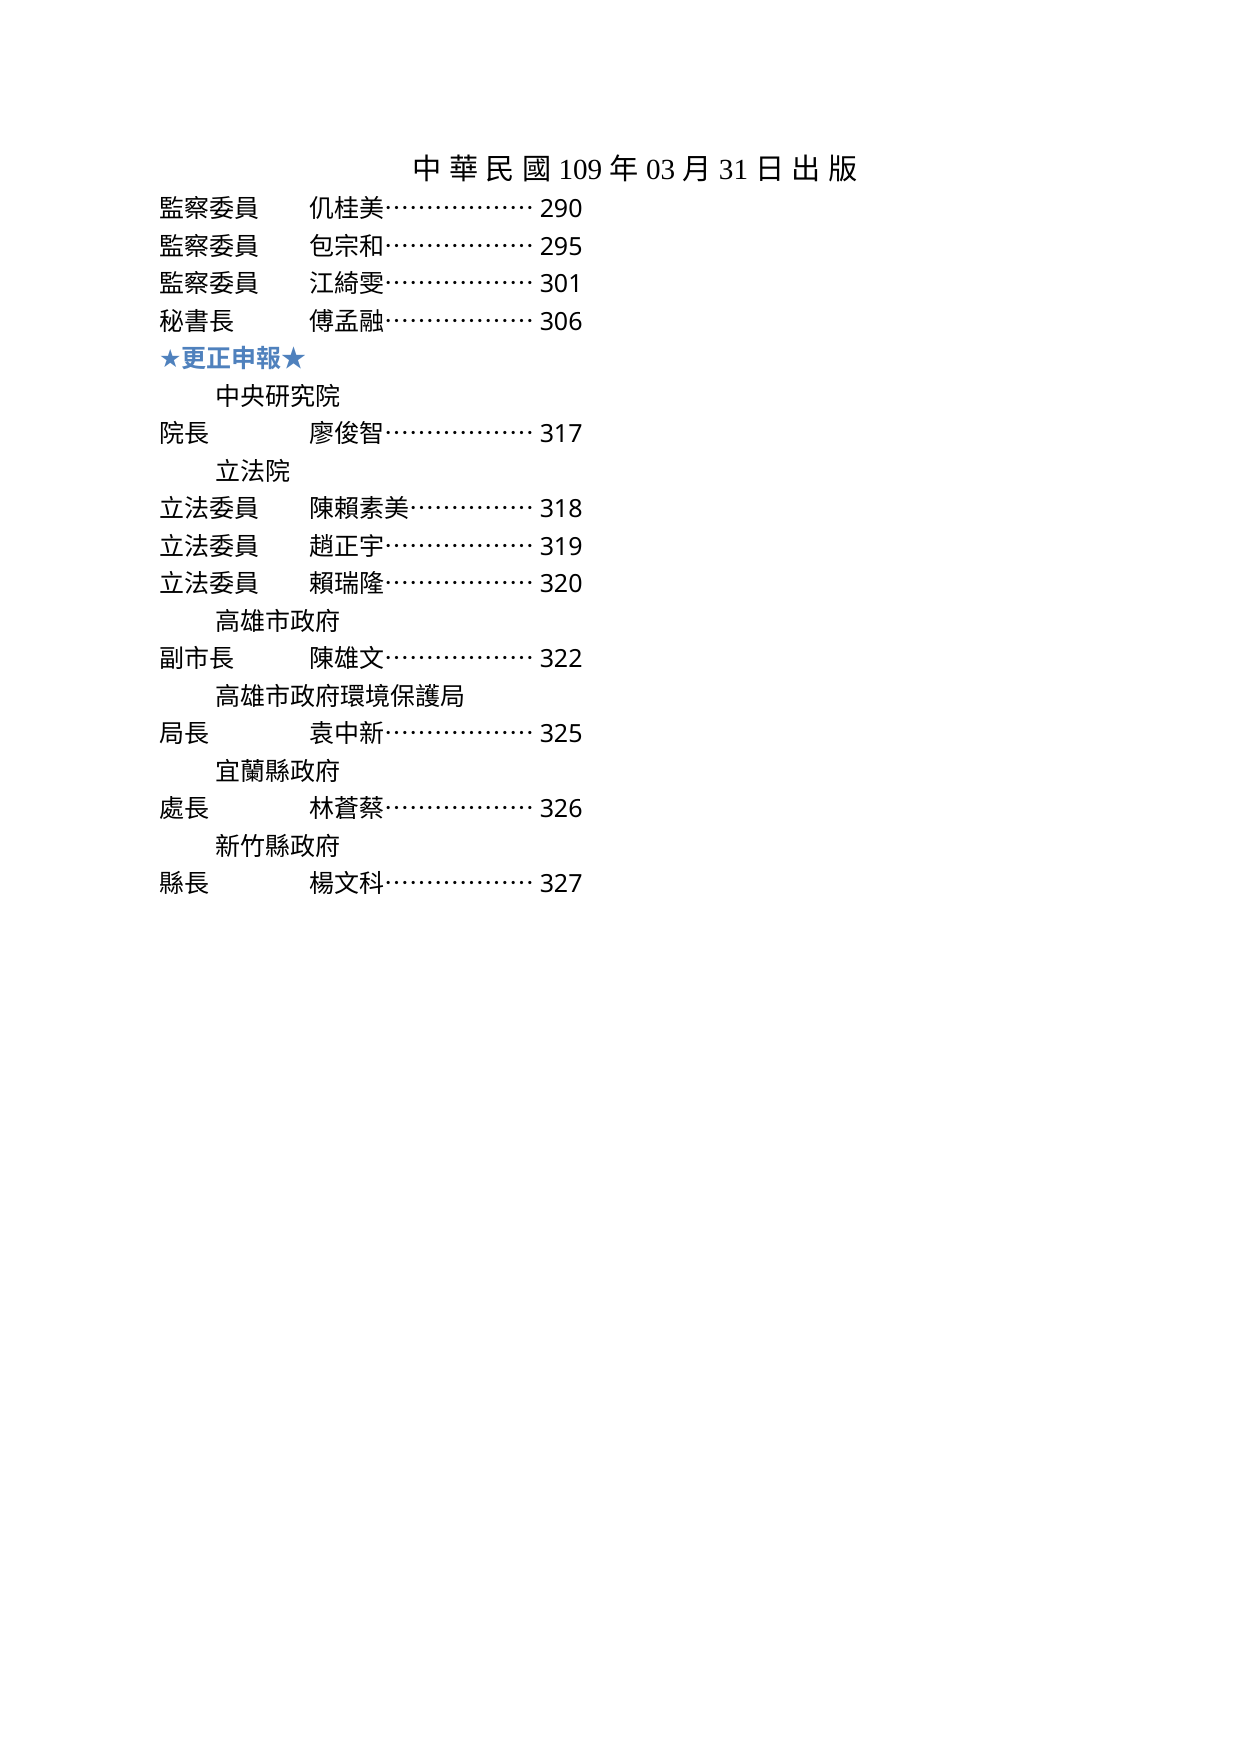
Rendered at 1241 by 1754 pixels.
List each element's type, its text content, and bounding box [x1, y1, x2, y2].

table_cell [148, 1309, 635, 1343]
table_cell [635, 1105, 1123, 1139]
table_cell [635, 526, 1123, 563]
table_cell [148, 1378, 635, 1411]
table_cell [148, 1241, 635, 1275]
table_cell [635, 263, 1123, 301]
table_cell [635, 826, 1123, 863]
table_cell [635, 751, 1123, 788]
table_cell [635, 338, 1123, 376]
table_cell [148, 1105, 635, 1139]
table_cell [635, 1003, 1123, 1037]
table_cell 副市長 陳雄文……………… 322 [148, 638, 635, 676]
table_cell [635, 969, 1123, 1003]
table_cell [148, 1071, 635, 1105]
table_cell [635, 638, 1123, 676]
table_cell 局長 袁中新……………… 325 [148, 713, 635, 751]
table_cell 新竹縣政府 [148, 826, 635, 863]
table_cell [635, 1207, 1123, 1241]
table_cell [635, 901, 1123, 934]
table_cell 縣長 楊文科……………… 327 [148, 863, 635, 901]
table_cell [635, 226, 1123, 263]
table_cell [148, 1446, 635, 1479]
table_cell [635, 1343, 1123, 1377]
table_header [635, 188, 1123, 226]
table_cell [635, 301, 1123, 338]
table_cell ★更正申報★ [148, 338, 635, 376]
table_cell [635, 563, 1123, 601]
table_cell 監察委員 包宗和……………… 295 [148, 226, 635, 263]
table_cell [148, 969, 635, 1003]
table_cell 高雄市政府環境保護局 [148, 676, 635, 713]
table_cell 立法委員 賴瑞隆……………… 320 [148, 563, 635, 601]
table_cell [635, 1241, 1123, 1275]
table_cell [635, 1309, 1123, 1343]
table_cell 立法委員 陳賴素美…………… 318 [148, 488, 635, 526]
table_cell [635, 413, 1123, 451]
table_cell [635, 1173, 1123, 1207]
table_cell [635, 676, 1123, 713]
table_cell [635, 863, 1123, 901]
table_cell [148, 1037, 635, 1071]
table_cell [635, 1411, 1123, 1446]
table_cell [148, 1275, 635, 1309]
table_cell 宜蘭縣政府 [148, 751, 635, 788]
table_cell 秘書長 傅孟融……………… 306 [148, 301, 635, 338]
table_cell [635, 376, 1123, 413]
table_cell [148, 1514, 635, 1548]
table_cell [635, 451, 1123, 488]
table_cell [635, 1514, 1123, 1548]
table_cell [635, 788, 1123, 826]
table_cell 立法委員 趙正宇……………… 319 [148, 526, 635, 563]
table_cell [148, 1207, 635, 1241]
table_cell 監察委員 江綺雯……………… 301 [148, 263, 635, 301]
table_cell [148, 1003, 635, 1037]
table_cell 高雄市政府 [148, 601, 635, 638]
table_cell [635, 488, 1123, 526]
table_cell [148, 1411, 635, 1446]
table_cell 中央研究院 [148, 376, 635, 413]
table_cell [635, 1548, 1123, 1582]
table_cell 立法院 [148, 451, 635, 488]
table_cell [148, 901, 635, 934]
table_cell [148, 1173, 635, 1207]
table_cell [635, 601, 1123, 638]
table_cell [148, 1139, 635, 1173]
table_cell 處長 林蒼蔡……………… 326 [148, 788, 635, 826]
table_cell [635, 1378, 1123, 1411]
table_cell [148, 1343, 635, 1377]
table_cell [635, 935, 1123, 969]
table_cell [148, 1548, 635, 1582]
table_header 監察委員 仉桂美……………… 290 [148, 188, 635, 226]
table_cell [635, 1139, 1123, 1173]
table_cell [635, 1071, 1123, 1105]
table_cell [635, 1037, 1123, 1071]
table_cell [148, 935, 635, 969]
table_cell [635, 713, 1123, 751]
table_cell 院長 廖俊智……………… 317 [148, 413, 635, 451]
table_cell [148, 1480, 635, 1514]
table_cell [635, 1446, 1123, 1479]
table_cell [635, 1275, 1123, 1309]
table_cell [635, 1480, 1123, 1514]
text 中 華 民 國 109 年 03 月 31 日 出 版 [148, 146, 1122, 188]
